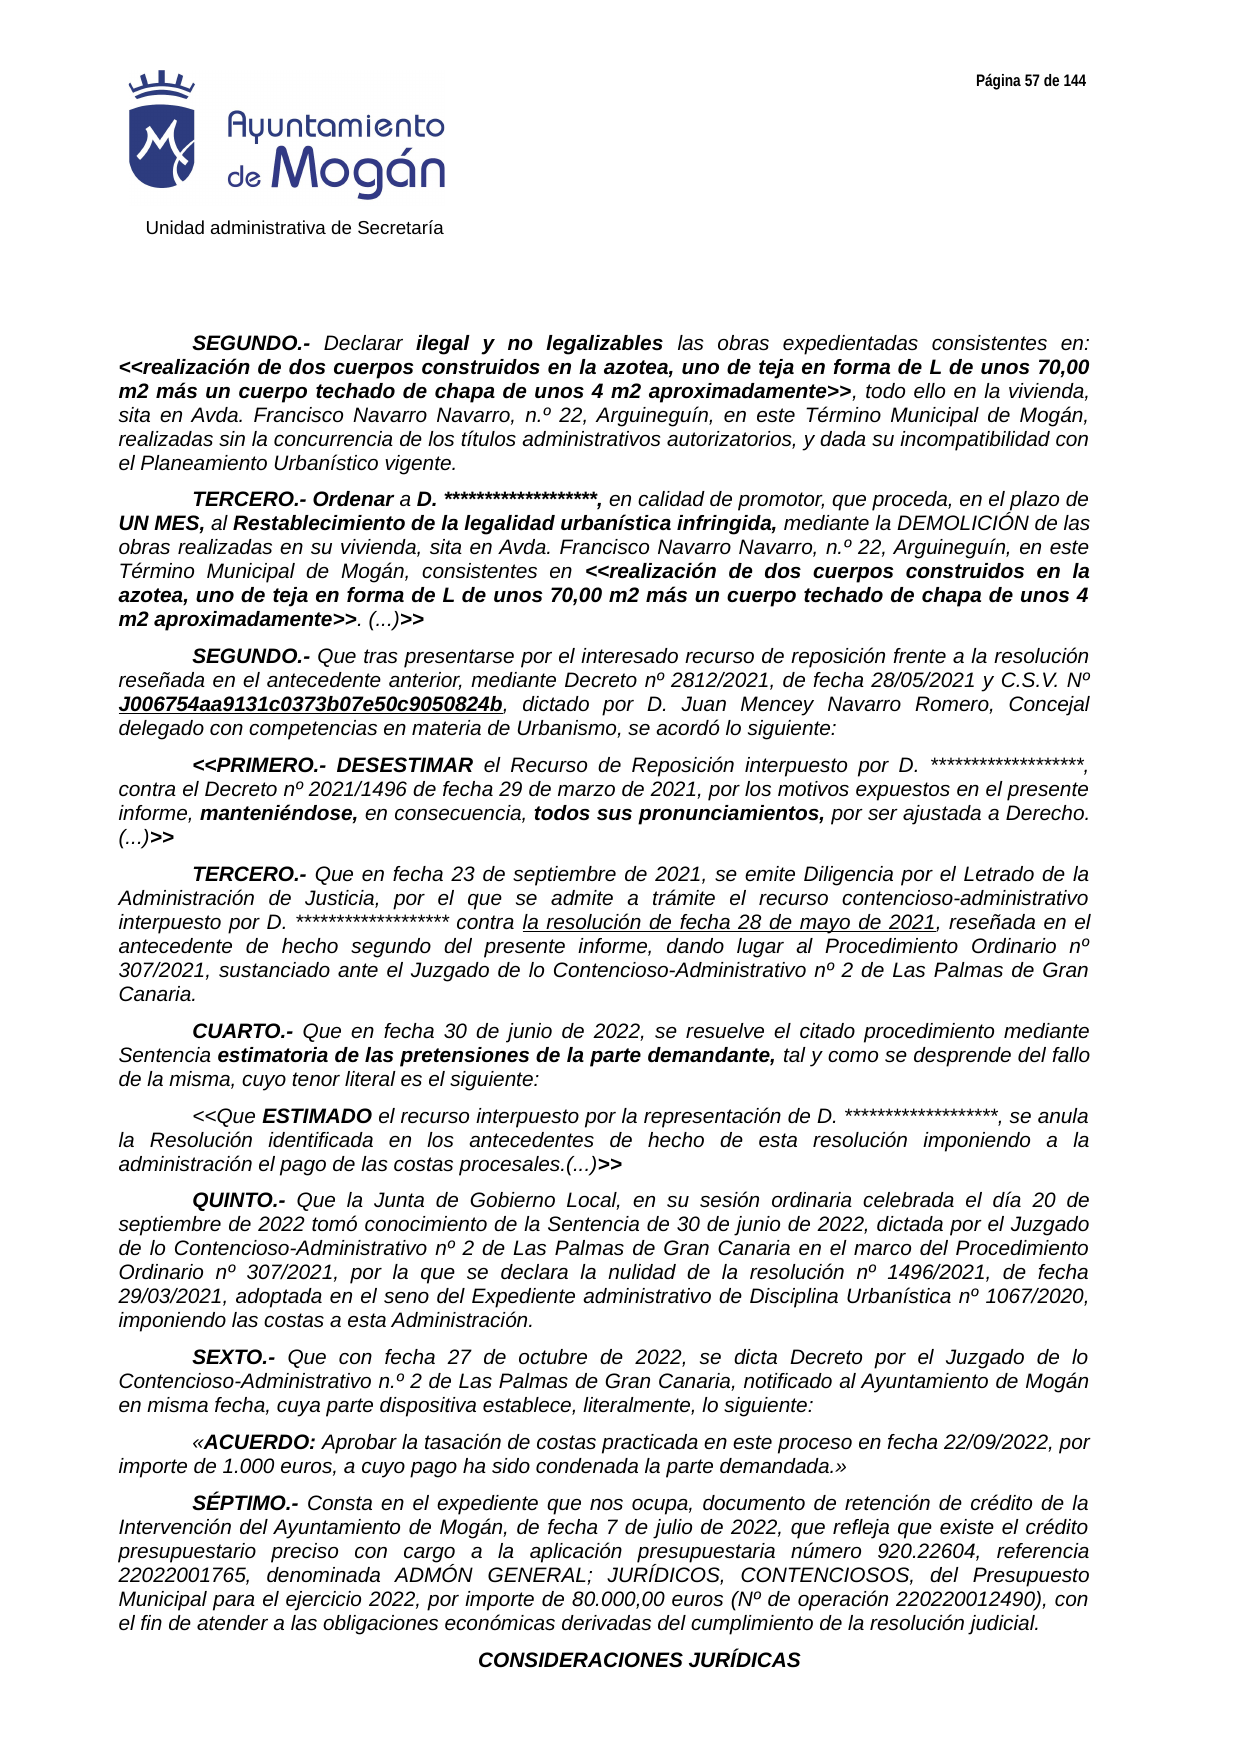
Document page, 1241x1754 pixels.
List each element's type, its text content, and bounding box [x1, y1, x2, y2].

text TERCERO.- Que en fecha 23 de septiembre de 2021, se emite Diligencia por el Letrado de la Administración de Justicia, por el que se admite a trámite el recurso contencioso-administrativo interpuesto por D. ******************* contra la resolución de fecha 28 de mayo de 2021, reseñada en el antecedente de hecho segundo del presente informe, dando lugar al Procedimiento Ordinario nº 307/2021, sustanciado ante el Juzgado de lo Contencioso-Administrativo nº 2 de Las Palmas de Gran Canaria. [118, 862, 1092, 1006]
text CUARTO.- Que en fecha 30 de junio de 2022, se resuelve el citado procedimiento mediante Sentencia estimatoria de las pretensiones de la parte demandante, tal y como se desprende del fallo de la misma, cuyo tenor literal es el siguiente: [118, 1018, 1092, 1090]
text «ACUERDO: Aprobar la tasación de costas practicada en este proceso en fecha 22/09/2022, por importe de 1.000 euros, a cuyo pago ha sido condenada la parte demandada.» [118, 1430, 1092, 1478]
text SEGUNDO.- Que tras presentarse por el interesado recurso de reposición frente a la resolución reseñada en el antecedente anterior, mediante Decreto nº 2812/2021, de fecha 28/05/2021 y C.S.V. Nº J006754aa9131c0373b07e50c9050824b, dictado por D. Juan Mencey Navarro Romero, Concejal delegado con competencias en materia de Urbanismo, se acordó lo siguiente: [118, 644, 1092, 740]
text SEXTO.- Que con fecha 27 de octubre de 2022, se dicta Decreto por el Juzgado de lo Contencioso-Administrativo n.º 2 de Las Palmas de Gran Canaria, notificado al Ayuntamiento de Mogán en misma fecha, cuya parte dispositiva establece, literalmente, lo siguiente: [118, 1345, 1092, 1417]
text TERCERO.- Ordenar a D. *******************, en calidad de promotor, que proceda, en el plazo de UN MES, al Restablecimiento de la legalidad urbanística infringida, mediante la DEMOLICIÓN de las obras realizadas en su vivienda, sita en Avda. Francisco Navarro Navarro, n.º 22, Arguineguín, en este Término Municipal de Mogán, consistentes en <<realización de dos cuerpos construidos en la azotea, uno de teja en forma de L de unos 70,00 m2 más un cuerpo techado de chapa de unos 4 m2 aproximadamente>>. (...)>> [118, 487, 1092, 631]
text SEGUNDO.- Declarar ilegal y no legalizables las obras expedientadas consistentes en: <<realización de dos cuerpos construidos en la azotea, uno de teja en forma de L de unos 70,00 m2 más un cuerpo techado de chapa de unos 4 m2 aproximadamente>>, todo ello en la vivienda, sita en Avda. Francisco Navarro Navarro, n.º 22, Arguineguín, en este Término Municipal de Mogán, realizadas sin la concurrencia de los títulos administrativos autorizatorios, y dada su incompatibilidad con el Planeamiento Urbanístico vigente. [118, 331, 1092, 474]
text CONSIDERACIONES JURÍDICAS [118, 1648, 1092, 1672]
text <<Que ESTIMADO el recurso interpuesto por la representación de D. *******************, se anula la Resolución identificada en los antecedentes de hecho de esta resolución imponiendo a la administración el pago de las costas procesales.(...)>> [118, 1103, 1092, 1175]
text QUINTO.- Que la Junta de Gobierno Local, en su sesión ordinaria celebrada el día 20 de septiembre de 2022 tomó conocimiento de la Sentencia de 30 de junio de 2022, dictada por el Juzgado de lo Contencioso-Administrativo nº 2 de Las Palmas de Gran Canaria en el marco del Procedimiento Ordinario nº 307/2021, por la que se declara la nulidad de la resolución nº 1496/2021, de fecha 29/03/2021, adoptada en el seno del Expediente administrativo de Disciplina Urbanística nº 1067/2020, imponiendo las costas a esta Administración. [118, 1188, 1092, 1332]
text <<PRIMERO.- DESESTIMAR el Recurso de Reposición interpuesto por D. *******************, contra el Decreto nº 2021/1496 de fecha 29 de marzo de 2021, por los motivos expuestos en el presente informe, manteniéndose, en consecuencia, todos sus pronunciamientos, por ser ajustada a Derecho. (...)>> [118, 753, 1092, 849]
text SÉPTIMO.- Consta en el expediente que nos ocupa, documento de retención de crédito de la Intervención del Ayuntamiento de Mogán, de fecha 7 de julio de 2022, que refleja que existe el crédito presupuestario preciso con cargo a la aplicación presupuestaria número 920.22604, referencia 22022001765, denominada ADMÓN GENERAL; JURÍDICOS, CONTENCIOSOS, del Presupuesto Municipal para el ejercicio 2022, por importe de 80.000,00 euros (Nº de operación 220220012490), con el fin de atender a las obligaciones económicas derivadas del cumplimiento de la resolución judicial. [118, 1491, 1092, 1635]
picture [128, 70, 445, 206]
